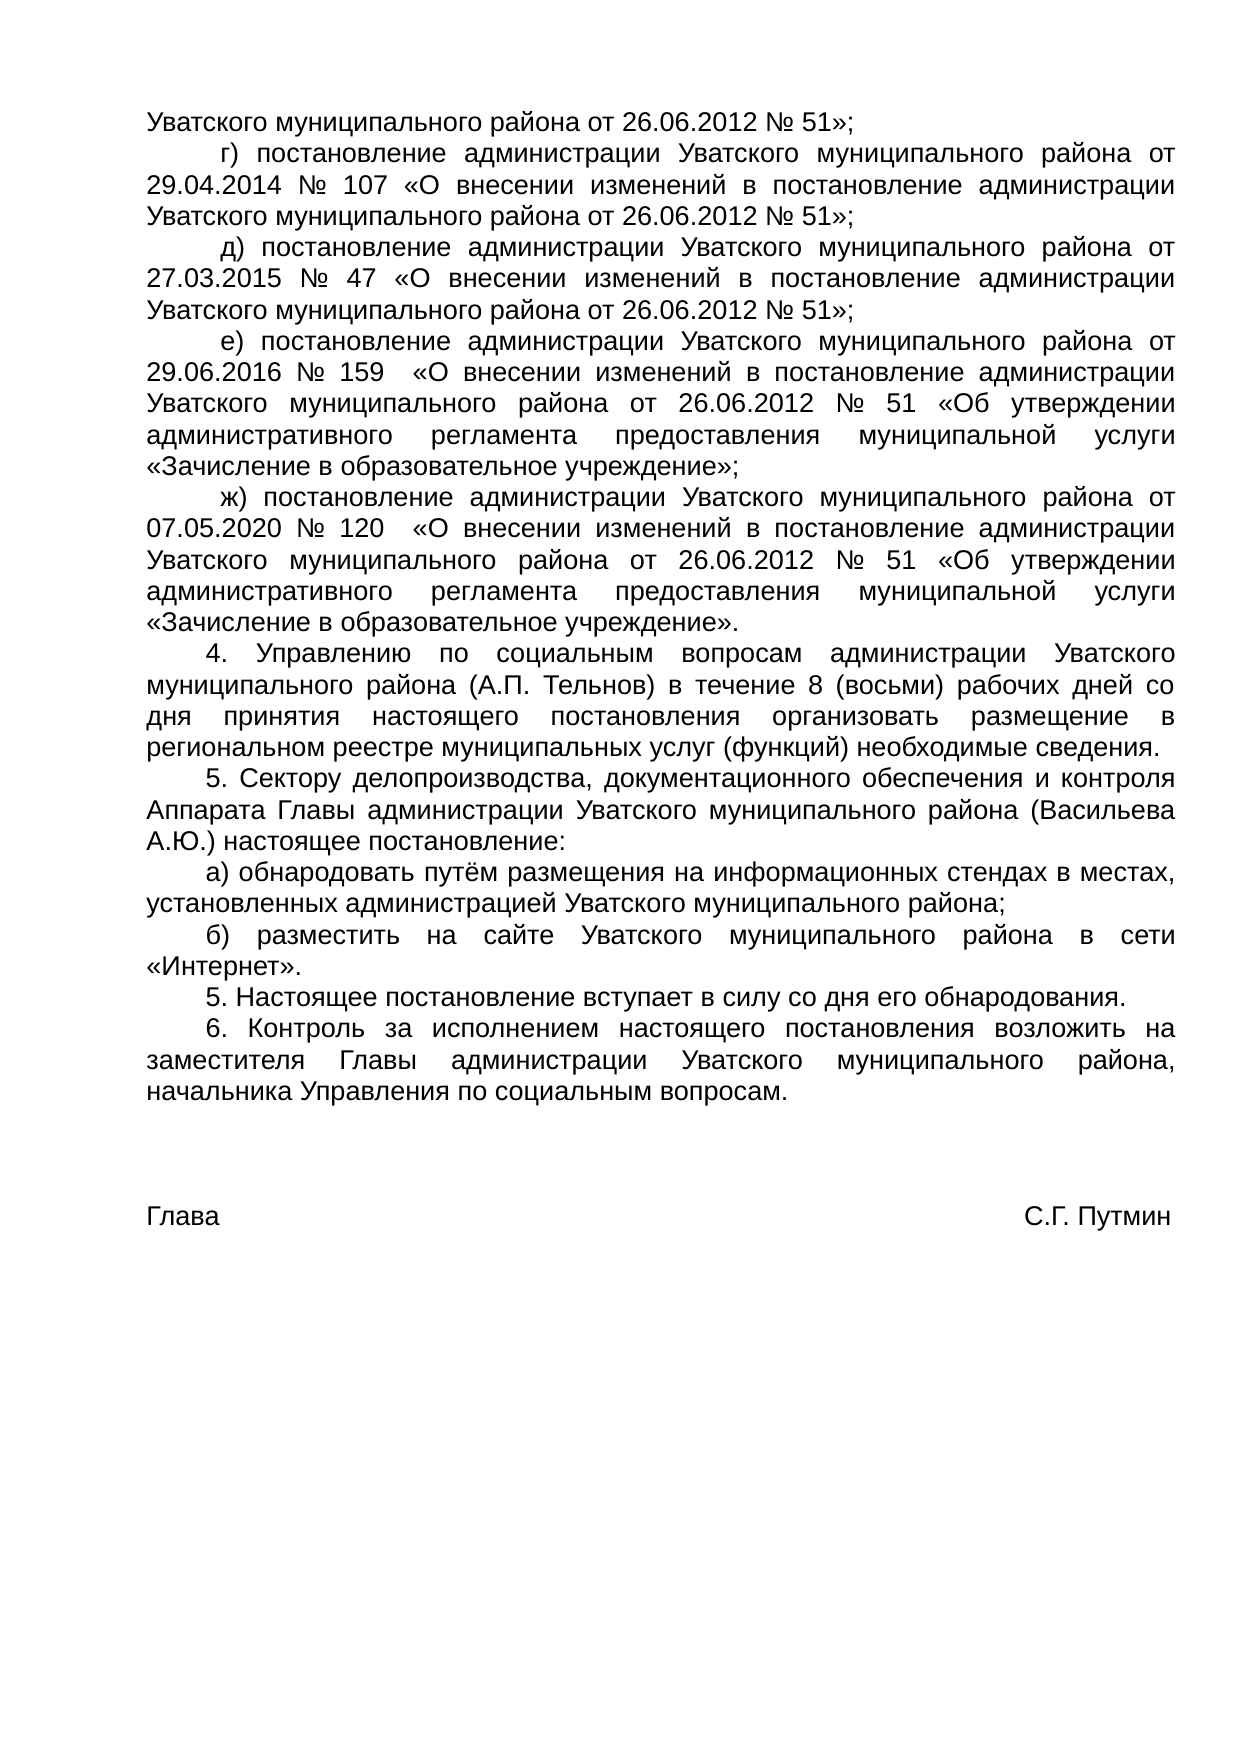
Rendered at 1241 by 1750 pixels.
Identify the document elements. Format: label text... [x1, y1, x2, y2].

text б) разместить на сайте Уватского муниципального района в сети «Интернет». [146, 919, 1176, 981]
text 4. Управлению по социальным вопросам администрации Уватского муниципального района (А.П. Тельнов) в течение 8 (восьми) рабочих дней со дня принятия настоящего постановления организовать размещение в региональном реестре муниципальных услуг (функций) необходимые сведения. [146, 637, 1176, 762]
text а) обнародовать путём размещения на информационных стендах в местах, установленных администрацией Уватского муниципального района; [146, 856, 1176, 919]
text 5. Сектору делопроизводства, документационного обеспечения и контроля Аппарата Главы администрации Уватского муниципального района (Васильева А.Ю.) настоящее постановление: [146, 762, 1176, 856]
text 6. Контроль за исполнением настоящего постановления возложить на заместителя Главы администрации Уватского муниципального района, начальника Управления по социальным вопросам. [146, 1012, 1176, 1106]
text Уватского муниципального района от 26.06.2012 № 51»; [146, 106, 1176, 137]
text г) постановление администрации Уватского муниципального района от 29.04.2014 № 107 «О внесении изменений в постановление администрации Уватского муниципального района от 26.06.2012 № 51»; [146, 137, 1176, 231]
text Глава С.Г. Путмин [146, 1200, 1176, 1231]
text ж) постановление администрации Уватского муниципального района от 07.05.2020 № 120 «О внесении изменений в постановление администрации Уватского муниципального района от 26.06.2012 № 51 «Об утверждении административного регламента предоставления муниципальной услуги «Зачисление в образовательное учреждение». [146, 481, 1176, 637]
text д) постановление администрации Уватского муниципального района от 27.03.2015 № 47 «О внесении изменений в постановление администрации Уватского муниципального района от 26.06.2012 № 51»; [146, 231, 1176, 325]
text е) постановление администрации Уватского муниципального района от 29.06.2016 № 159 «О внесении изменений в постановление администрации Уватского муниципального района от 26.06.2012 № 51 «Об утверждении административного регламента предоставления муниципальной услуги «Зачисление в образовательное учреждение»; [146, 325, 1176, 481]
text 5. Настоящее постановление вступает в силу со дня его обнародования. [146, 981, 1176, 1012]
